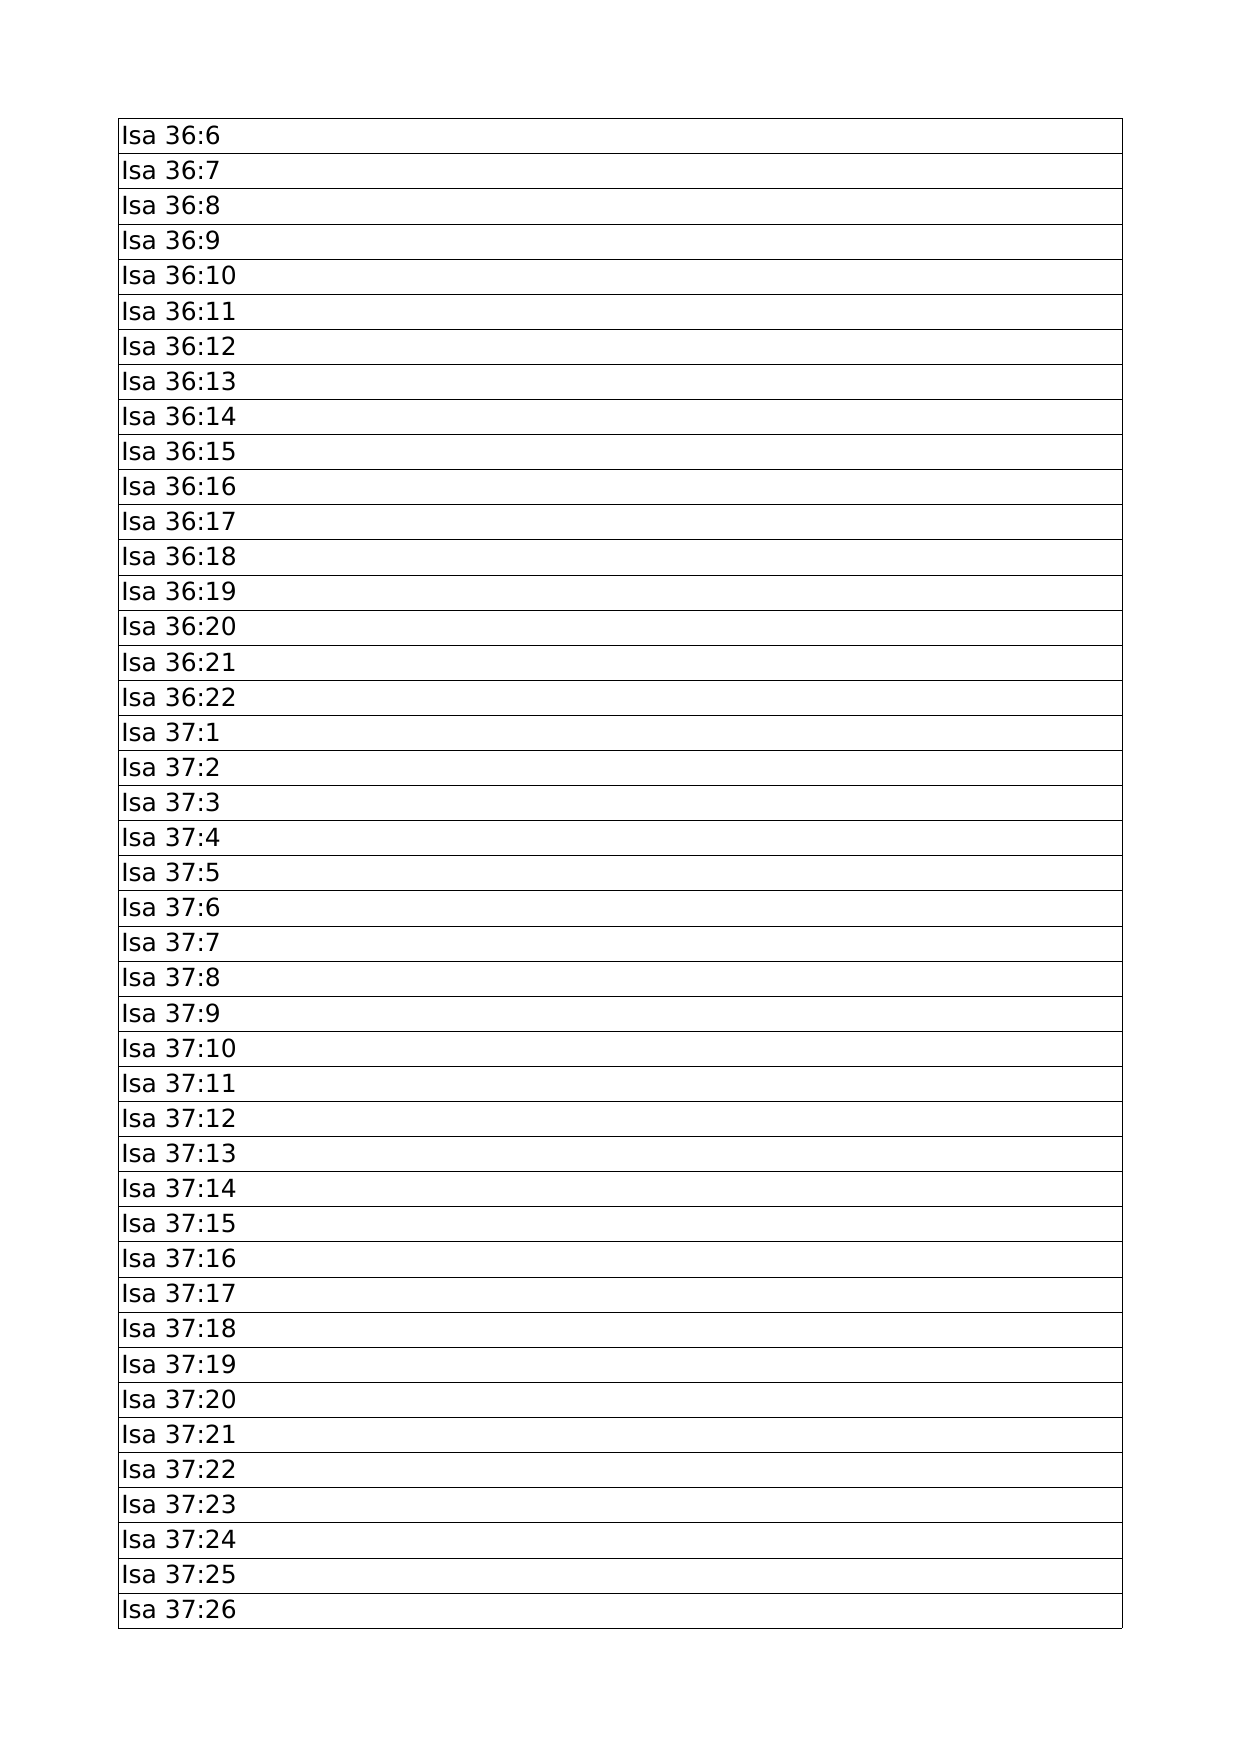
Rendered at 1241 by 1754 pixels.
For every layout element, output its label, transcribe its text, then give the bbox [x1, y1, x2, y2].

table_cell Isa 37:13 [119, 1137, 1122, 1171]
table_cell Isa 36:13 [119, 365, 1122, 399]
table_cell Isa 36:20 [119, 611, 1122, 645]
table_cell Isa 37:10 [119, 1032, 1122, 1066]
table_cell Isa 37:25 [119, 1559, 1122, 1592]
table_cell Isa 37:18 [119, 1313, 1122, 1347]
table_cell Isa 36:12 [119, 330, 1122, 364]
table_cell Isa 37:17 [119, 1278, 1122, 1312]
table_cell Isa 37:14 [119, 1172, 1122, 1206]
table_cell Isa 37:1 [119, 716, 1122, 750]
table_cell Isa 37:4 [119, 821, 1122, 855]
table_cell Isa 36:17 [119, 505, 1122, 539]
table_cell Isa 37:19 [119, 1348, 1122, 1382]
table_cell Isa 37:21 [119, 1418, 1122, 1452]
table_cell Isa 36:16 [119, 470, 1122, 504]
table_cell Isa 37:2 [119, 751, 1122, 785]
table_cell Isa 37:7 [119, 927, 1122, 961]
table_cell Isa 36:15 [119, 435, 1122, 469]
table_cell Isa 37:16 [119, 1242, 1122, 1277]
table_cell Isa 36:14 [119, 400, 1122, 434]
table_cell Isa 36:21 [119, 646, 1122, 680]
table_cell Isa 37:11 [119, 1067, 1122, 1101]
table_cell Isa 37:24 [119, 1523, 1122, 1557]
table_cell Isa 37:26 [119, 1594, 1122, 1628]
table_cell Isa 37:5 [119, 856, 1122, 890]
table_cell Isa 37:15 [119, 1207, 1122, 1241]
table_cell Isa 36:7 [119, 154, 1122, 188]
table_cell Isa 37:8 [119, 962, 1122, 996]
table_cell Isa 36:10 [119, 260, 1122, 294]
table_cell Isa 37:12 [119, 1102, 1122, 1136]
table_cell Isa 37:23 [119, 1488, 1122, 1522]
table_cell Isa 37:9 [119, 997, 1122, 1031]
table_cell Isa 37:22 [119, 1453, 1122, 1487]
table_cell Isa 36:22 [119, 681, 1122, 715]
table_cell Isa 36:8 [119, 189, 1122, 223]
table_cell Isa 37:20 [119, 1383, 1122, 1417]
table_cell Isa 36:11 [119, 295, 1122, 329]
table_cell Isa 37:3 [119, 786, 1122, 820]
table_cell Isa 36:18 [119, 540, 1122, 574]
table_cell Isa 36:6 [119, 119, 1122, 153]
table_cell Isa 37:6 [119, 891, 1122, 926]
table_cell Isa 36:19 [119, 576, 1122, 609]
table_cell Isa 36:9 [119, 225, 1122, 258]
